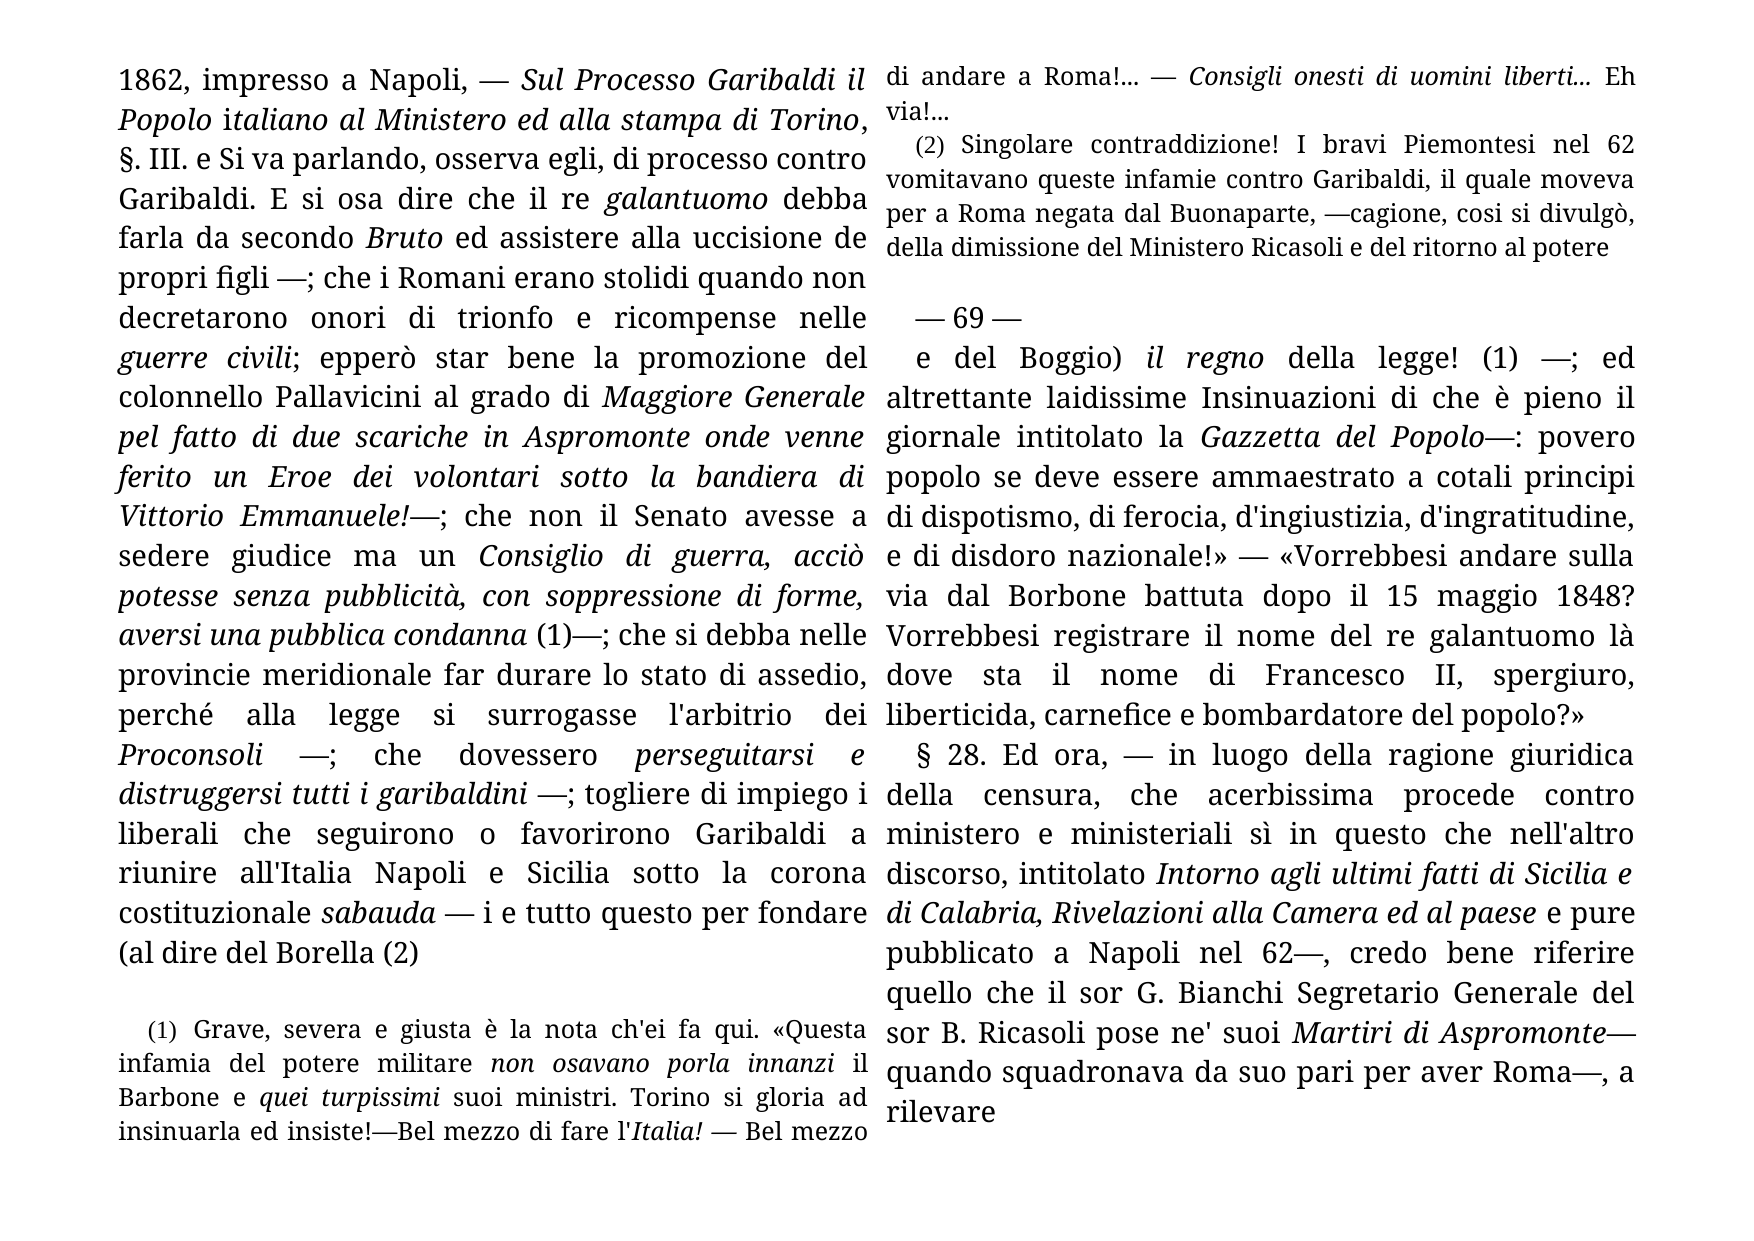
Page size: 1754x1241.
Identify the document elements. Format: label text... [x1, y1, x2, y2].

text e del Boggio) il regno della legge! (1) —; ed altrettante laidissime Insinuazioni di che è pieno il giornale intitolato la Gazzetta del Popolo—: povero popolo se deve essere ammaestrato a cotali principi di dispotismo, di ferocia, d'ingiustizia, d'ingratitudine, e di disdoro nazionale!» — «Vorrebbesi andare sulla via dal Borbone battuta dopo il 15 maggio 1848? Vorrebbesi registrare il nome del re galantuomo là dove sta il nome di Francesco II, spergiuro, liberticida, carnefice e bombardatore del popolo?» [886, 337, 1636, 734]
text — 69 — [886, 297, 1636, 337]
text § 28. Ed ora, — in luogo della ragione giuridica della censura, che acerbissima procede contro ministero e ministeriali sì in questo che nell'altro discorso, intitolato Intorno agli ultimi fatti di Sicilia e di Calabria, Rivelazioni alla Camera ed al paese e pure pubblicato a Napoli nel 62—, credo bene riferire quello che il sor G. Bianchi Segretario Generale del sor B. Ricasoli pose ne' suoi Martiri di Aspromonte—quando squadronava da suo pari per aver Roma—, a rilevare [886, 734, 1636, 1131]
list di andare a Roma!... — Consigli onesti di uomini liberti... Eh via!... [886, 59, 1636, 127]
text 1862, impresso a Napoli, — Sul Processo Garibaldi il Popolo italiano al Ministero ed alla stampa di Torino, §. III. e Si va parlando, osserva egli, di processo contro Garibaldi. E si osa dire che il re galantuomo debba farla da secondo Bruto ed assistere alla uccisione de propri figli —; che i Romani erano stolidi quando non decretarono onori di trionfo e ricompense nelle guerre civili; epperò star bene la promozione del colonnello Pallavicini al grado di Maggiore Generale pel fatto di due scariche in Aspromonte onde venne ferito un Eroe dei volontari sotto la bandiera di Vittorio Emmanuele!—; che non il Senato avesse a sedere giudice ma un Consiglio di guerra, acciò potesse senza pubblicità, con soppressione di forme, aversi una pubblica condanna (1)—; che si debba nelle provincie meridionale far durare lo stato di assedio, perché alla legge si surrogasse l'arbitrio dei Proconsoli —; che dovessero perseguitarsi e distruggersi tutti i garibaldini —; togliere di impiego i liberali che seguirono o favorirono Garibaldi a riunire all'Italia Napoli e Sicilia sotto la corona costituzionale sabauda — i e tutto questo per fondare (al dire del Borella (2) [118, 59, 868, 972]
list Grave, severa e giusta è la nota ch'ei fa qui. «Questa infamia del potere militare non osavano porla innanzi il Barbone e quei turpissimi suoi ministri. Torino si gloria ad insinuarla ed insiste!—Bel mezzo di fare l'Italia! — Bel mezzo [118, 1012, 868, 1148]
list Singolare contraddizione! I bravi Piemontesi nel 62 vomitavano queste infamie contro Garibaldi, il quale moveva per a Roma negata dal Buonaparte, —cagione, cosi si divulgò, della dimissione del Ministero Ricasoli e del ritorno al potere [886, 127, 1636, 263]
